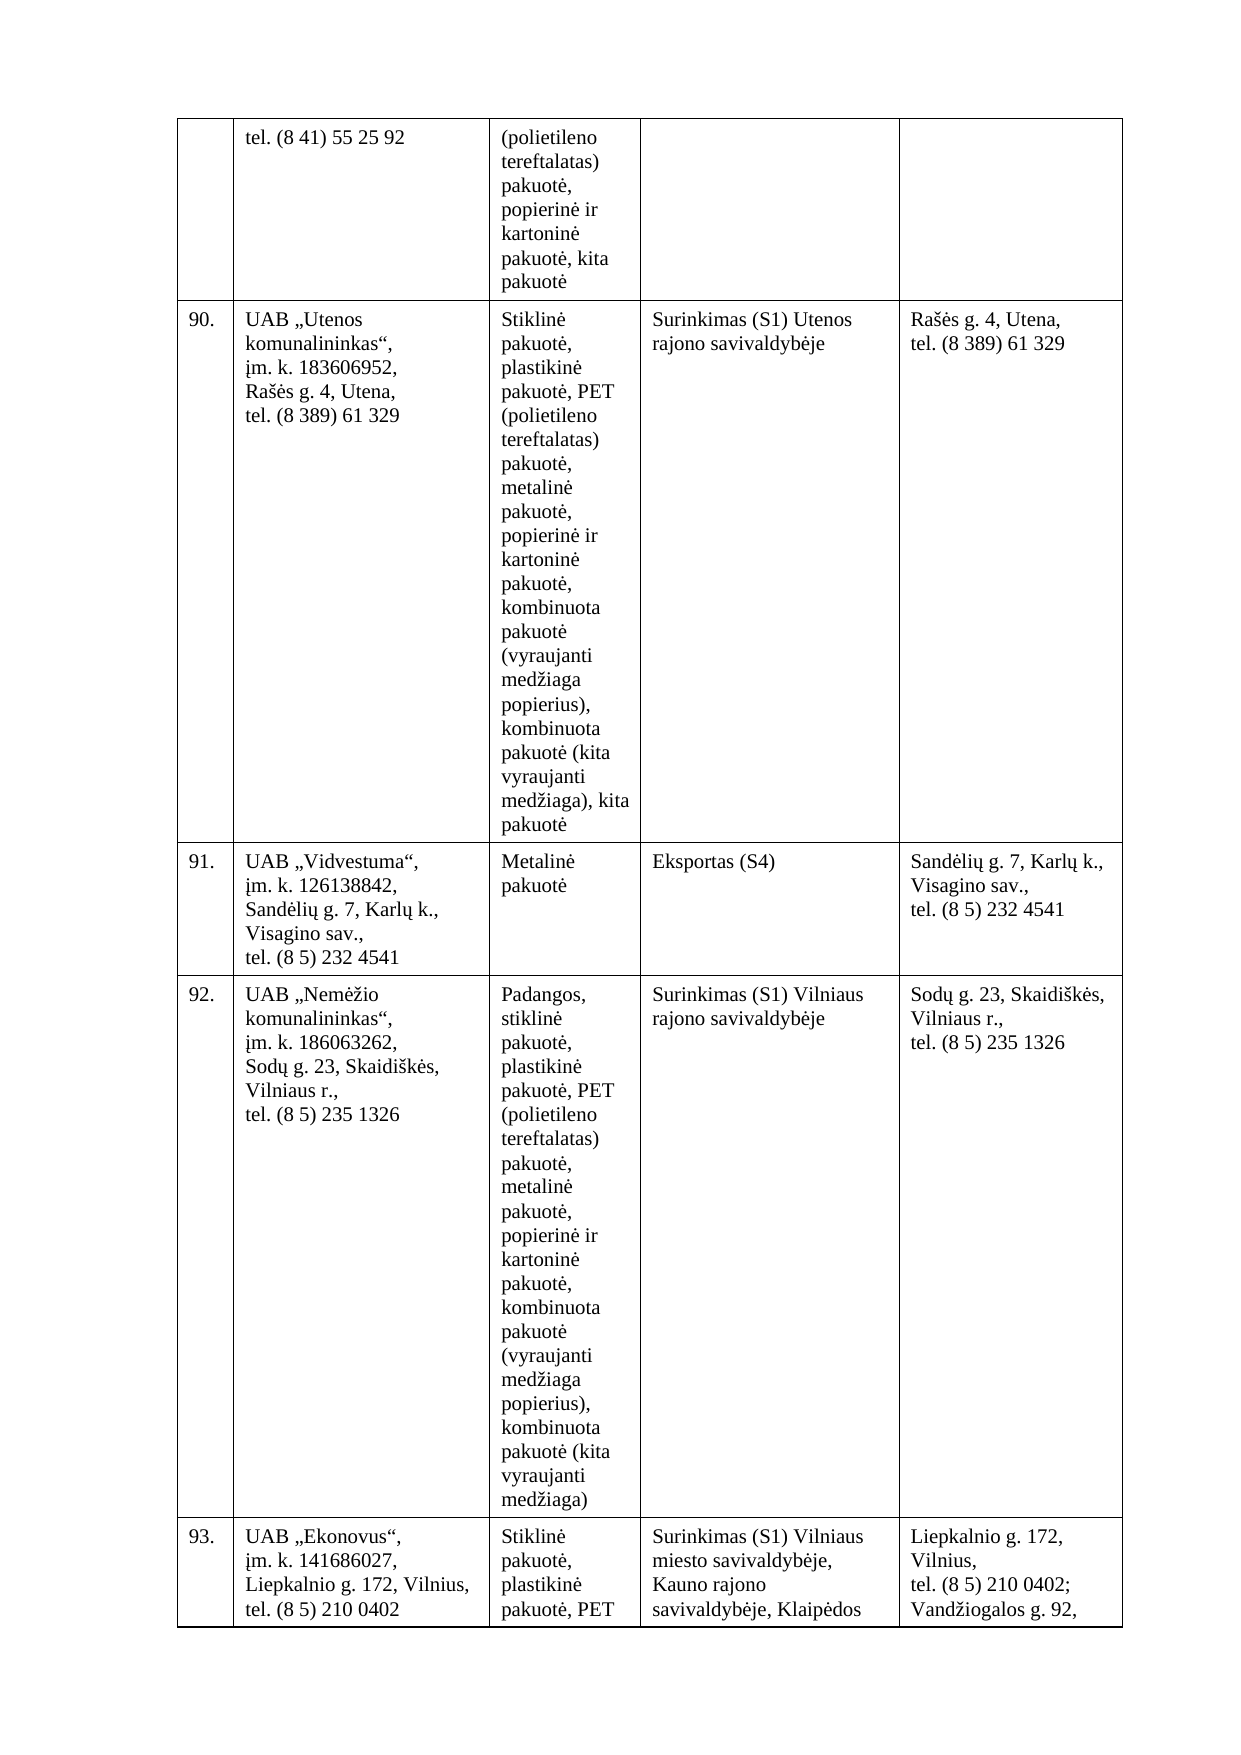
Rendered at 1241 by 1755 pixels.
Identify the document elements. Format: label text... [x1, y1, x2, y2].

table_cell 93. [178, 1518, 233, 1626]
table_cell UAB „Ekonovus“, įm. k. 141686027, Liepkalnio g. 172, Vilnius, tel. (8 5) 210 0402 [234, 1518, 489, 1626]
table_cell Eksportas (S4) [641, 843, 899, 975]
table_cell Rašės g. 4, Utena, tel. (8 389) 61 329 [900, 301, 1122, 842]
table_cell [900, 119, 1122, 299]
table_cell tel. (8 41) 55 25 92 [234, 119, 489, 299]
table_cell Stiklinė pakuotė, plastikinė pakuotė, PET [490, 1518, 640, 1626]
table_cell Liepkalnio g. 172, Vilnius, tel. (8 5) 210 0402; Vandžiogalos g. 92, [900, 1518, 1122, 1626]
table_cell 92. [178, 976, 233, 1517]
table_cell Surinkimas (S1) Utenos rajono savivaldybėje [641, 301, 899, 842]
table_cell Surinkimas (S1) Vilniaus miesto savivaldybėje, Kauno rajono savivaldybėje, Klaipėdos [641, 1518, 899, 1626]
table_cell Sandėlių g. 7, Karlų k., Visagino sav., tel. (8 5) 232 4541 [900, 843, 1122, 975]
table_cell 90. [178, 301, 233, 842]
table_cell [641, 119, 899, 299]
table_cell Surinkimas (S1) Vilniaus rajono savivaldybėje [641, 976, 899, 1517]
table_cell 91. [178, 843, 233, 975]
table_cell Metalinė pakuotė [490, 843, 640, 975]
table_cell UAB „Nemėžio komunalininkas“, įm. k. 186063262, Sodų g. 23, Skaidiškės, Vilniaus r., tel. (8 5) 235 1326 [234, 976, 489, 1517]
table_cell UAB „Vidvestuma“, įm. k. 126138842, Sandėlių g. 7, Karlų k., Visagino sav., tel. (8 5) 232 4541 [234, 843, 489, 975]
table_cell UAB „Utenos komunalininkas“, įm. k. 183606952, Rašės g. 4, Utena, tel. (8 389) 61 329 [234, 301, 489, 842]
table_cell Padangos, stiklinė pakuotė, plastikinė pakuotė, PET (polietileno tereftalatas) pakuotė, metalinė pakuotė, popierinė ir kartoninė pakuotė, kombinuota pakuotė (vyraujanti medžiaga popierius), kombinuota pakuotė (kita vyraujanti medžiaga) [490, 976, 640, 1517]
table_cell [178, 119, 233, 299]
table_cell Stiklinė pakuotė, plastikinė pakuotė, PET (polietileno tereftalatas) pakuotė, metalinė pakuotė, popierinė ir kartoninė pakuotė, kombinuota pakuotė (vyraujanti medžiaga popierius), kombinuota pakuotė (kita vyraujanti medžiaga), kita pakuotė [490, 301, 640, 842]
table_cell (polietileno tereftalatas) pakuotė, popierinė ir kartoninė pakuotė, kita pakuotė [490, 119, 640, 299]
table_cell Sodų g. 23, Skaidiškės, Vilniaus r., tel. (8 5) 235 1326 [900, 976, 1122, 1517]
